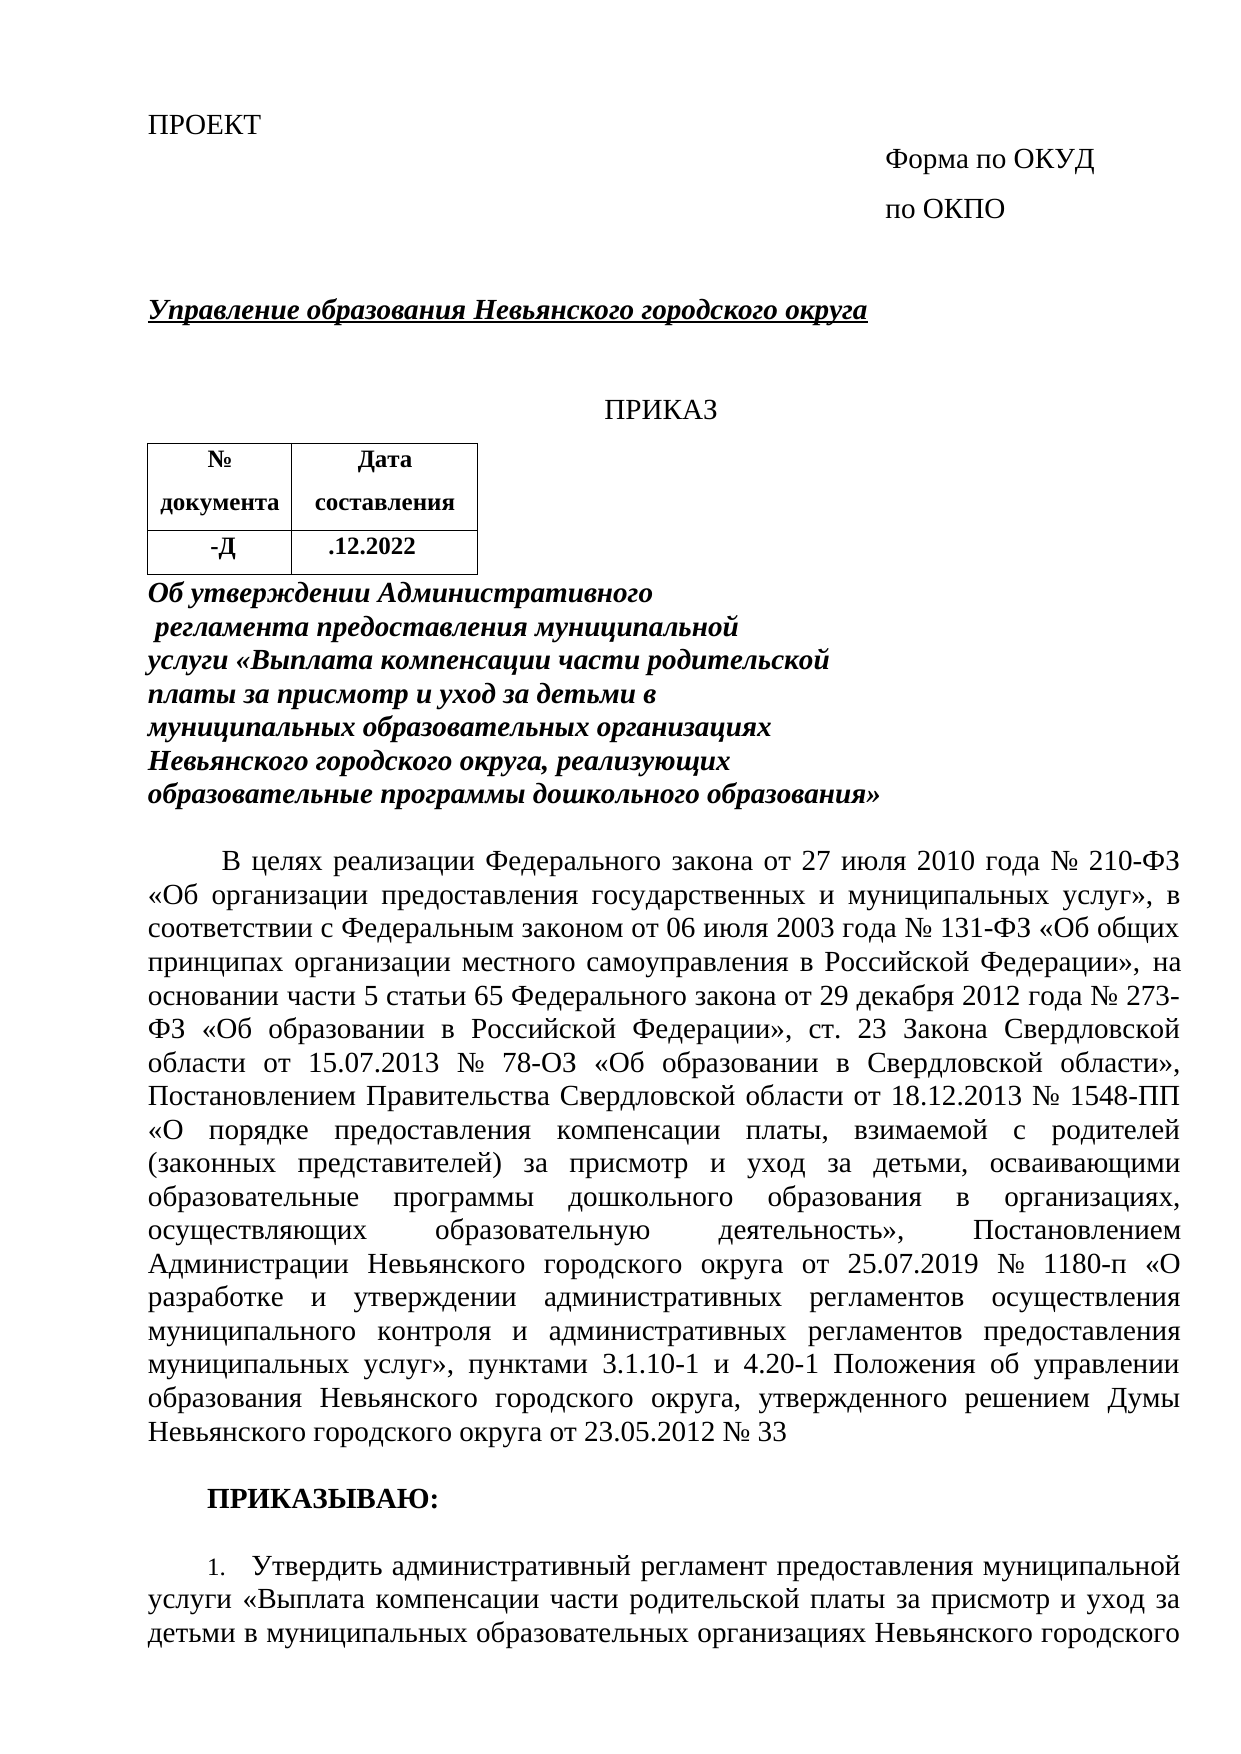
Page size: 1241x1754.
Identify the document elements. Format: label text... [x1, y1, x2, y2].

text Форма по ОКУД по ОКПО [885, 141, 1181, 225]
text муниципальных образовательных организациях [148, 709, 1181, 743]
text платы за присмотр и уход за детьми в [148, 676, 1181, 709]
text регламента предоставления муниципальной [148, 609, 1181, 642]
table_cell .12.2022 [292, 531, 477, 574]
text Управление образования Невьянского городского округа [148, 292, 1181, 325]
text ПРИКАЗЫВАЮ: [148, 1481, 1181, 1514]
table_cell -Д [148, 531, 291, 574]
table_header № документа [148, 444, 291, 530]
table_header Дата составления [292, 444, 477, 530]
text ПРОЕКТ [148, 107, 1181, 141]
text ПРИКАЗ [148, 392, 1181, 426]
text Невьянского городского округа, реализующих [148, 743, 1181, 776]
text Об утверждении Административного [148, 575, 1181, 609]
text образовательные программы дошкольного образования» [148, 776, 1181, 810]
text услуги «Выплата компенсации части родительской [148, 642, 1181, 676]
text В целях реализации Федерального закона от 27 июля 2010 года № 210-ФЗ «Об организации предоставления государственных и муниципальных услуг», в соответствии с Федеральным законом от 06 июля 2003 года № 131-ФЗ «Об общих принципах организации местного самоуправления в Российской Федерации», на основании части 5 статьи 65 Федерального закона от 29 декабря 2012 года № 273-ФЗ «Об образовании в Российской Федерации», ст. 23 Закона Свердловской области от 15.07.2013 № 78-ОЗ «Об образовании в Свердловской области», Постановлением Правительства Свердловской области от 18.12.2013 № 1548-ПП «О порядке предоставления компенсации платы, взимаемой с родителей (законных представителей) за присмотр и уход за детьми, осваивающими образовательные программы дошкольного образования в организациях, осуществляющих образовательную деятельность», Постановлением Администрации Невьянского городского округа от 25.07.2019 № 1180-п «О разработке и утверждении административных регламентов осуществления муниципального контроля и административных регламентов предоставления муниципальных услуг», пунктами 3.1.10-1 и 4.20-1 Положения об управлении образования Невьянского городского округа, утвержденного решением Думы Невьянского городского округа от 23.05.2012 № 33 [148, 843, 1181, 1447]
list Утвердить административный регламент предоставления муниципальной услуги «Выплата компенсации части родительской платы за присмотр и уход за детьми в муниципальных образовательных организациях Невьянского городского округа, реализующих образовательные программы дошкольного образования» (прилагается). [148, 1548, 1181, 1648]
